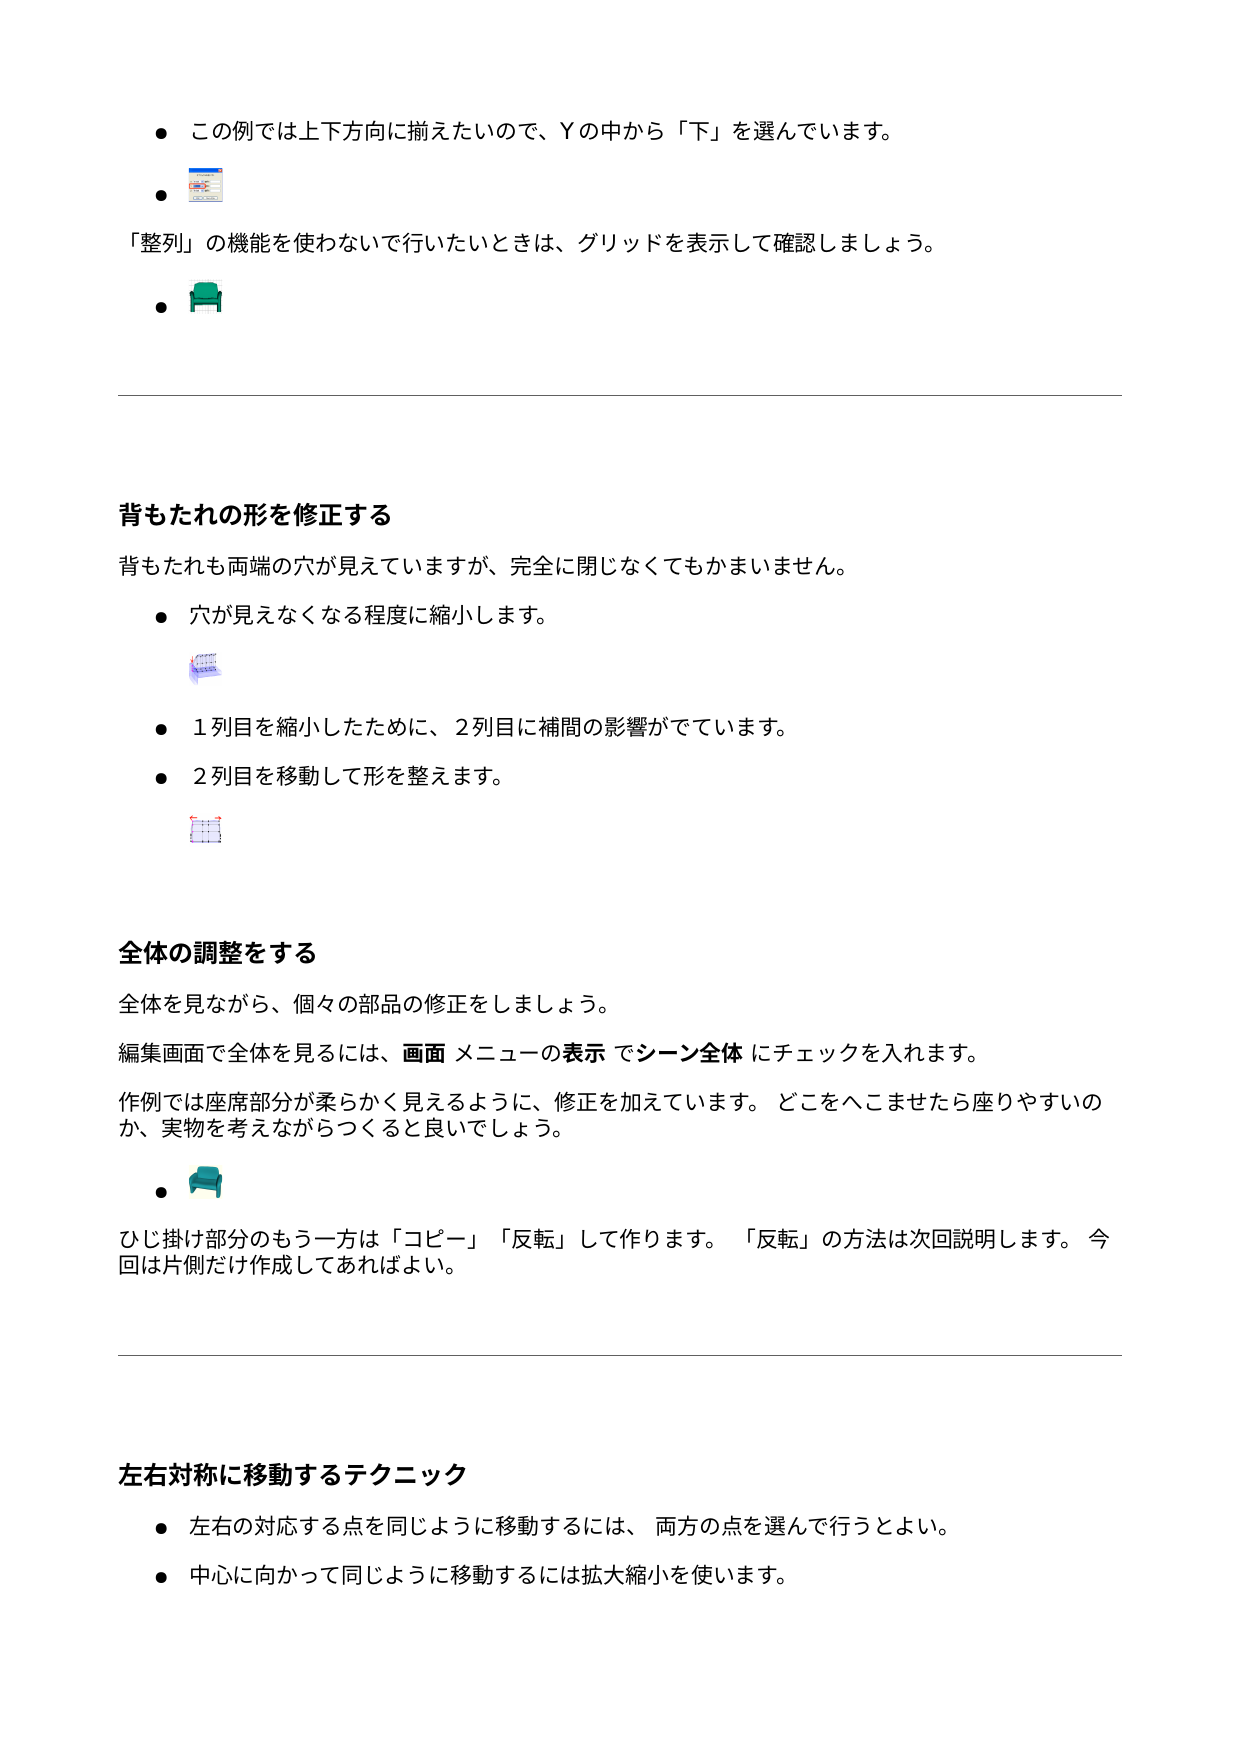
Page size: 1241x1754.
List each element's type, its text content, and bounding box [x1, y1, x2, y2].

list 穴が見えなくなる程度に縮小します。 [153, 603, 1122, 629]
list この例では上下方向に揃えたいので、Yの中から「下」を選んでいます。 [153, 118, 1122, 145]
list 左右の対応する点を同じように移動するには、 両方の点を選んで行うとよい。 [153, 1514, 1122, 1540]
subtitle 背もたれの形を修正する [118, 501, 1122, 530]
text 背もたれも両端の穴が見えていますが、完全に閉じなくてもかまいません。 [118, 554, 1122, 580]
text 全体を見ながら、個々の部品の修正をしましょう。 [118, 992, 1122, 1018]
subtitle 全体の調整をする [118, 939, 1122, 968]
text 作例では座席部分が柔らかく見えるように、修正を加えています。 どこをへこませたら座りやすいのか、実物を考えながらつくると良いでしょう。 [118, 1091, 1122, 1142]
picture [188, 652, 223, 686]
list 中心に向かって同じように移動するには拡大縮小を使います。 [153, 1563, 1122, 1589]
text ひじ掛け部分のもう一方は「コピー」「反転」して作ります。 「反転」の方法は次回説明します。 今回は片側だけ作成してあればよい。 [118, 1227, 1122, 1278]
picture [188, 279, 223, 314]
picture [188, 168, 223, 202]
list ２列目を移動して形を整えます。 [153, 764, 1122, 789]
text 編集画面で全体を見るには、画面 メニューの表示 でシーン全体 にチェックを入れます。 [118, 1041, 1122, 1067]
list １列目を縮小したために、２列目に補間の影響がでています。 [153, 715, 1122, 741]
picture [188, 813, 223, 847]
text 「整列」の機能を使わないで行いたいときは、グリッドを表示して確認しましょう。 [118, 231, 1122, 256]
subtitle 左右対称に移動するテクニック [118, 1461, 1122, 1490]
picture [188, 1165, 223, 1199]
